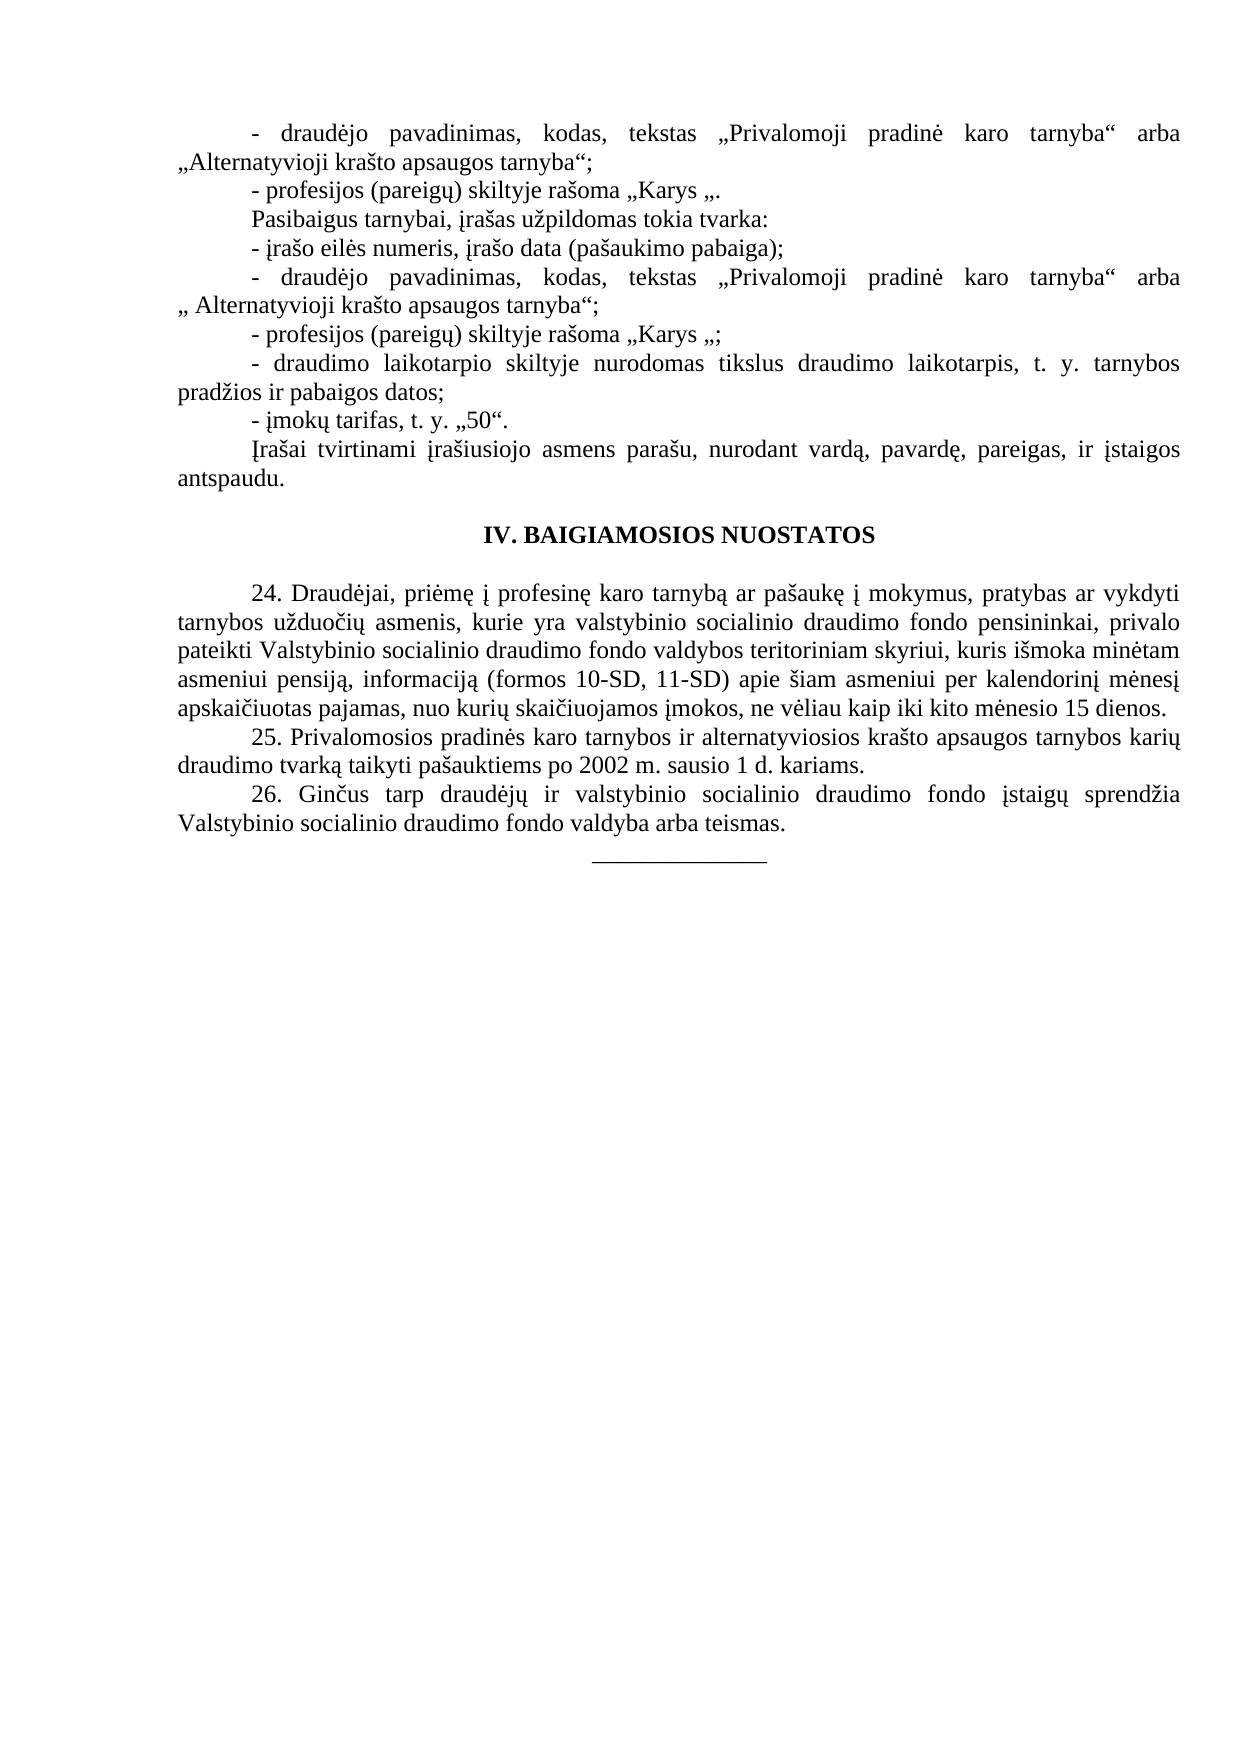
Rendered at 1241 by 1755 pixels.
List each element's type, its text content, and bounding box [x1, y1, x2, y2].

text Pasibaigus tarnybai, įrašas užpildomas tokia tvarka: [177, 204, 1181, 233]
text 24. Draudėjai, priėmę į profesinę karo tarnybą ar pašaukę į mokymus, pratybas ar vykdyti tarnybos užduočių asmenis, kurie yra valstybinio socialinio draudimo fondo pensininkai, privalo pateikti Valstybinio socialinio draudimo fondo valdybos teritoriniam skyriui, kuris išmoka minėtam asmeniui pensiją, informaciją (formos 10-SD, 11-SD) apie šiam asmeniui per kalendorinį mėnesį apskaičiuotas pajamas, nuo kurių skaičiuojamos įmokos, ne vėliau kaip iki kito mėnesio 15 dienos. [177, 578, 1181, 722]
text ______________ [177, 837, 1181, 866]
text - įrašo eilės numeris, įrašo data (pašaukimo pabaiga); [177, 233, 1181, 262]
text 26. Ginčus tarp draudėjų ir valstybinio socialinio draudimo fondo įstaigų sprendžia Valstybinio socialinio draudimo fondo valdyba arba teismas. [177, 779, 1181, 837]
text Įrašai tvirtinami įrašiusiojo asmens parašu, nurodant vardą, pavardę, pareigas, ir įstaigos antspaudu. [177, 434, 1181, 492]
text - profesijos (pareigų) skiltyje rašoma „Karys „; [177, 319, 1181, 348]
text - profesijos (pareigų) skiltyje rašoma „Karys „. [177, 176, 1181, 204]
text - draudimo laikotarpio skiltyje nurodomas tikslus draudimo laikotarpis, t. y. tarnybos pradžios ir pabaigos datos; [177, 348, 1181, 406]
text - draudėjo pavadinimas, kodas, tekstas „Privalomoji pradinė karo tarnyba“ arba „Alternatyvioji krašto apsaugos tarnyba“; [177, 118, 1181, 176]
text IV. BAIGIAMOSIOS NUOSTATOS [177, 521, 1181, 549]
text 25. Privalomosios pradinės karo tarnybos ir alternatyviosios krašto apsaugos tarnybos karių draudimo tvarką taikyti pašauktiems po 2002 m. sausio 1 d. kariams. [177, 722, 1181, 779]
text - įmokų tarifas, t. y. „50“. [177, 406, 1181, 434]
text - draudėjo pavadinimas, kodas, tekstas „Privalomoji pradinė karo tarnyba“ arba „ Alternatyvioji krašto apsaugos tarnyba“; [177, 262, 1181, 319]
